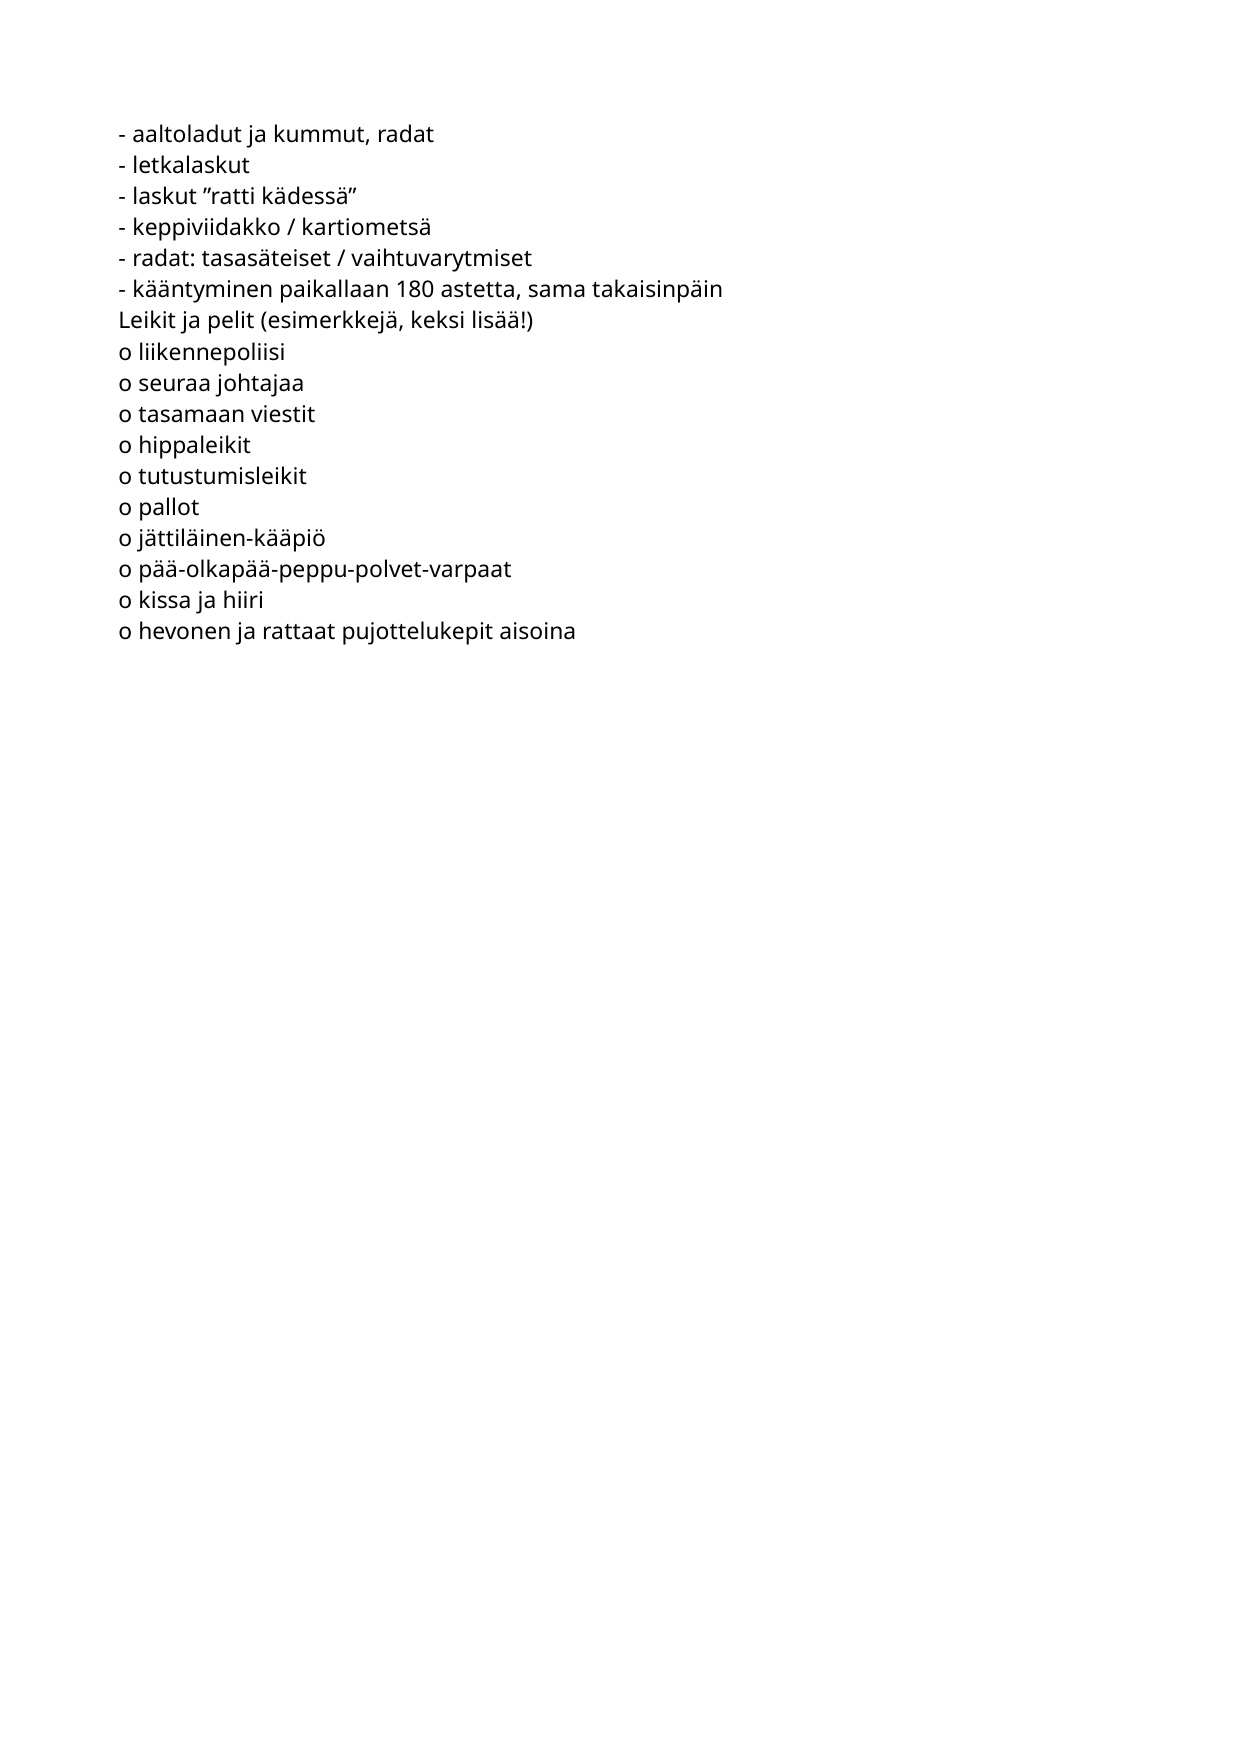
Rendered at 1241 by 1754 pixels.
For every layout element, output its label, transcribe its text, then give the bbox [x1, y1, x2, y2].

text - letkalaskut [118, 149, 1122, 180]
text - aaltoladut ja kummut, radat [118, 118, 1122, 149]
text o tutustumisleikit [118, 459, 1122, 491]
text - laskut ”ratti kädessä” [118, 180, 1122, 211]
text o kissa ja hiiri [118, 584, 1122, 615]
text o pallot [118, 491, 1122, 522]
text - radat: tasasäteiset / vaihtuvarytmiset [118, 242, 1122, 273]
text Leikit ja pelit (esimerkkejä, keksi lisää!) [118, 304, 1122, 335]
text o jättiläinen-kääpiö [118, 522, 1122, 553]
text o hevonen ja rattaat pujottelukepit aisoina [118, 615, 1122, 646]
text o tasamaan viestit [118, 397, 1122, 428]
text o hippaleikit [118, 428, 1122, 459]
text - kääntyminen paikallaan 180 astetta, sama takaisinpäin [118, 273, 1122, 304]
text o pää-olkapää-peppu-polvet-varpaat [118, 553, 1122, 584]
text o liikennepoliisi [118, 335, 1122, 366]
text o seuraa johtajaa [118, 366, 1122, 397]
text - keppiviidakko / kartiometsä [118, 211, 1122, 242]
